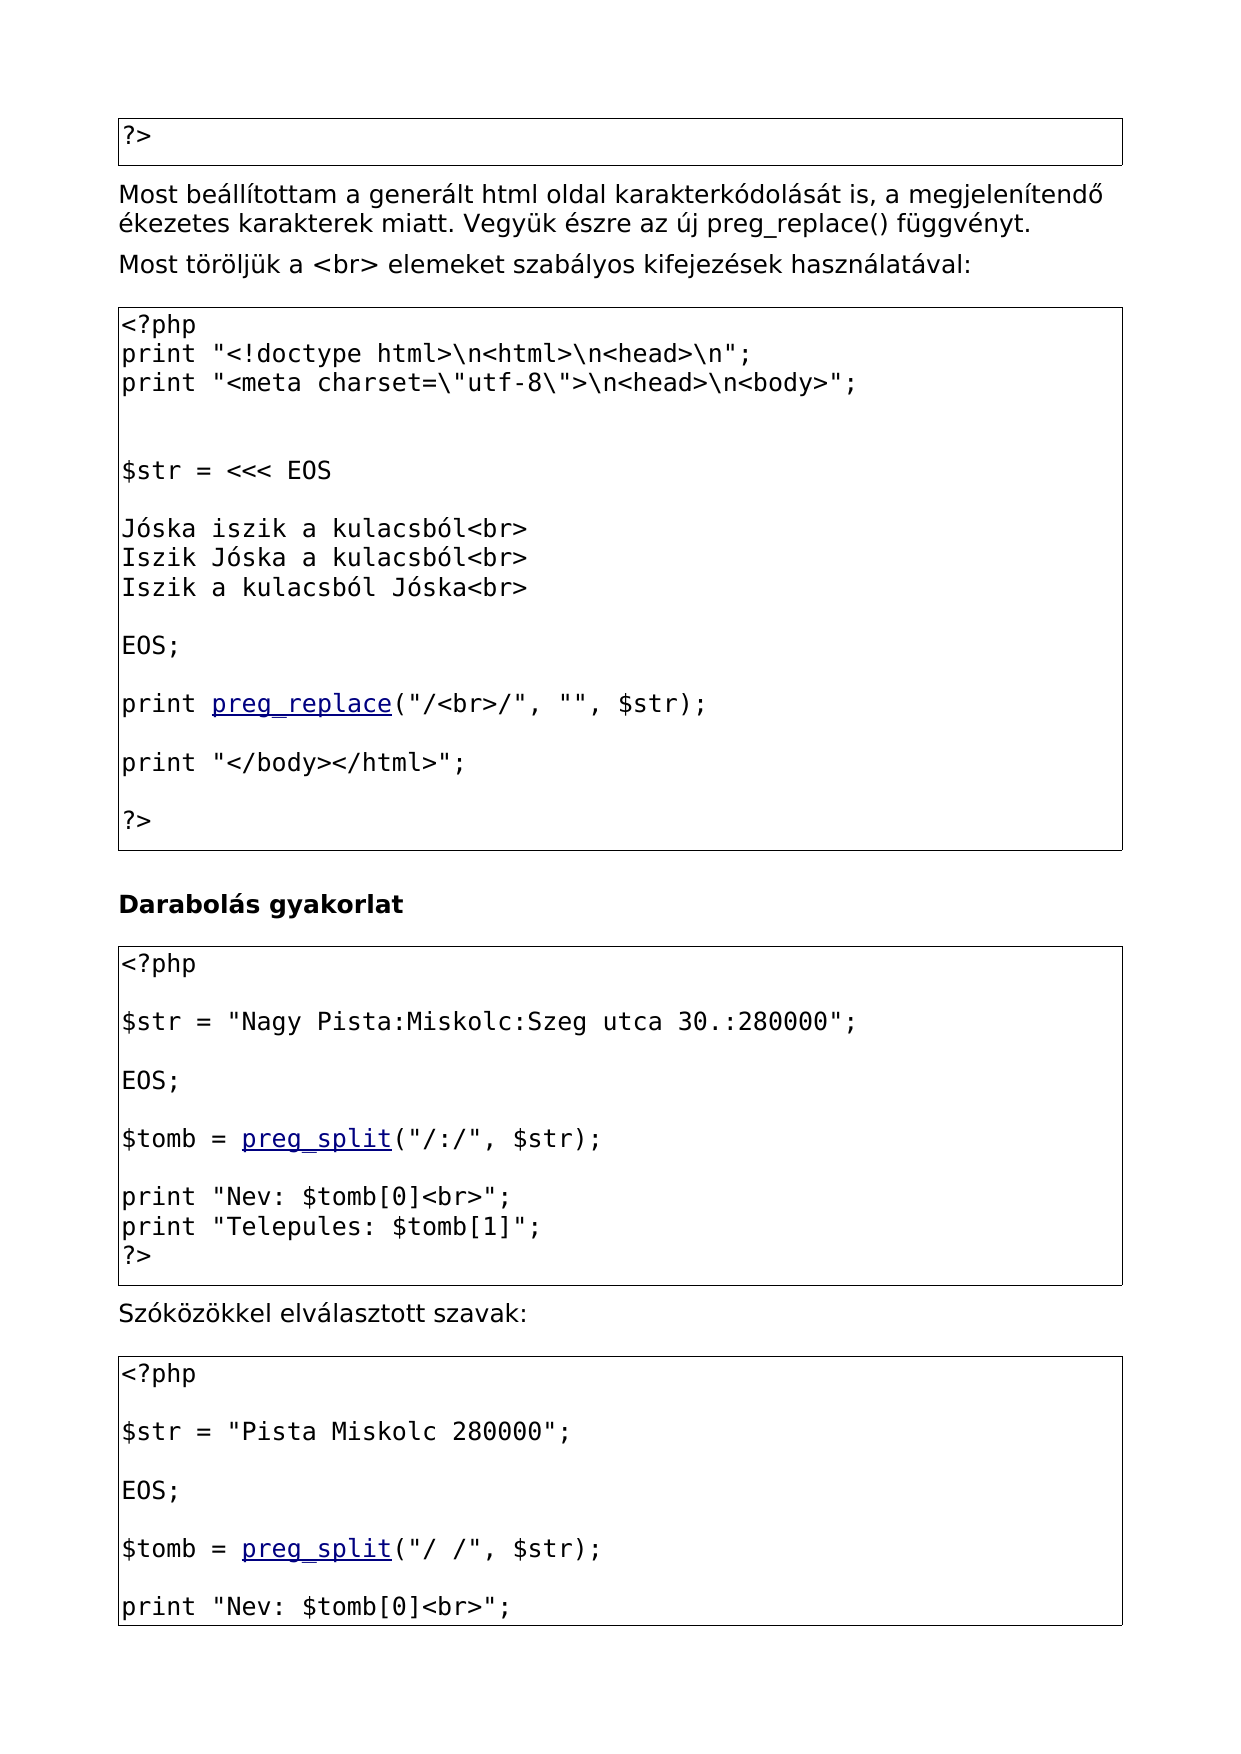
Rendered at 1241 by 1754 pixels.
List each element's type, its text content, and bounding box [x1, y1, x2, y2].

text Most töröljük a <br> elemeket szabályos kifejezések használatával: [118, 251, 1122, 280]
text Szóközökkel elválasztott szavak: [118, 1300, 1122, 1329]
subtitle Darabolás gyakorlat [118, 890, 1122, 919]
text Most beállítottam a generált html oldal karakterkódolását is, a megjelenítendő ékezetes karakterek miatt. Vegyük észre az új preg_replace() függvényt. [118, 180, 1122, 238]
table_header <?php $str = "Nagy Pista:Miskolc:Szeg utca 30.:280000"; EOS; $tomb = preg_split("/:/", $str); print "Nev: $tomb[0]<br>"; print "Telepules: $tomb[1]"; ?> [119, 947, 1122, 1285]
table_header ?> [119, 119, 1122, 165]
table_header <?php print "<!doctype html>\n<html>\n<head>\n"; print "<meta charset=\"utf-8\">\n<head>\n<body>"; $str = <<< EOS Jóska iszik a kulacsból<br> Iszik Jóska a kulacsból<br> Iszik a kulacsból Jóska<br> EOS; print preg_replace("/<br>/", "", $str); print "</body></html>"; ?> [119, 308, 1122, 850]
table_header <?php $str = "Pista Miskolc 280000"; EOS; $tomb = preg_split("/ /", $str); print "Nev: $tomb[0]<br>"; [119, 1357, 1122, 1624]
